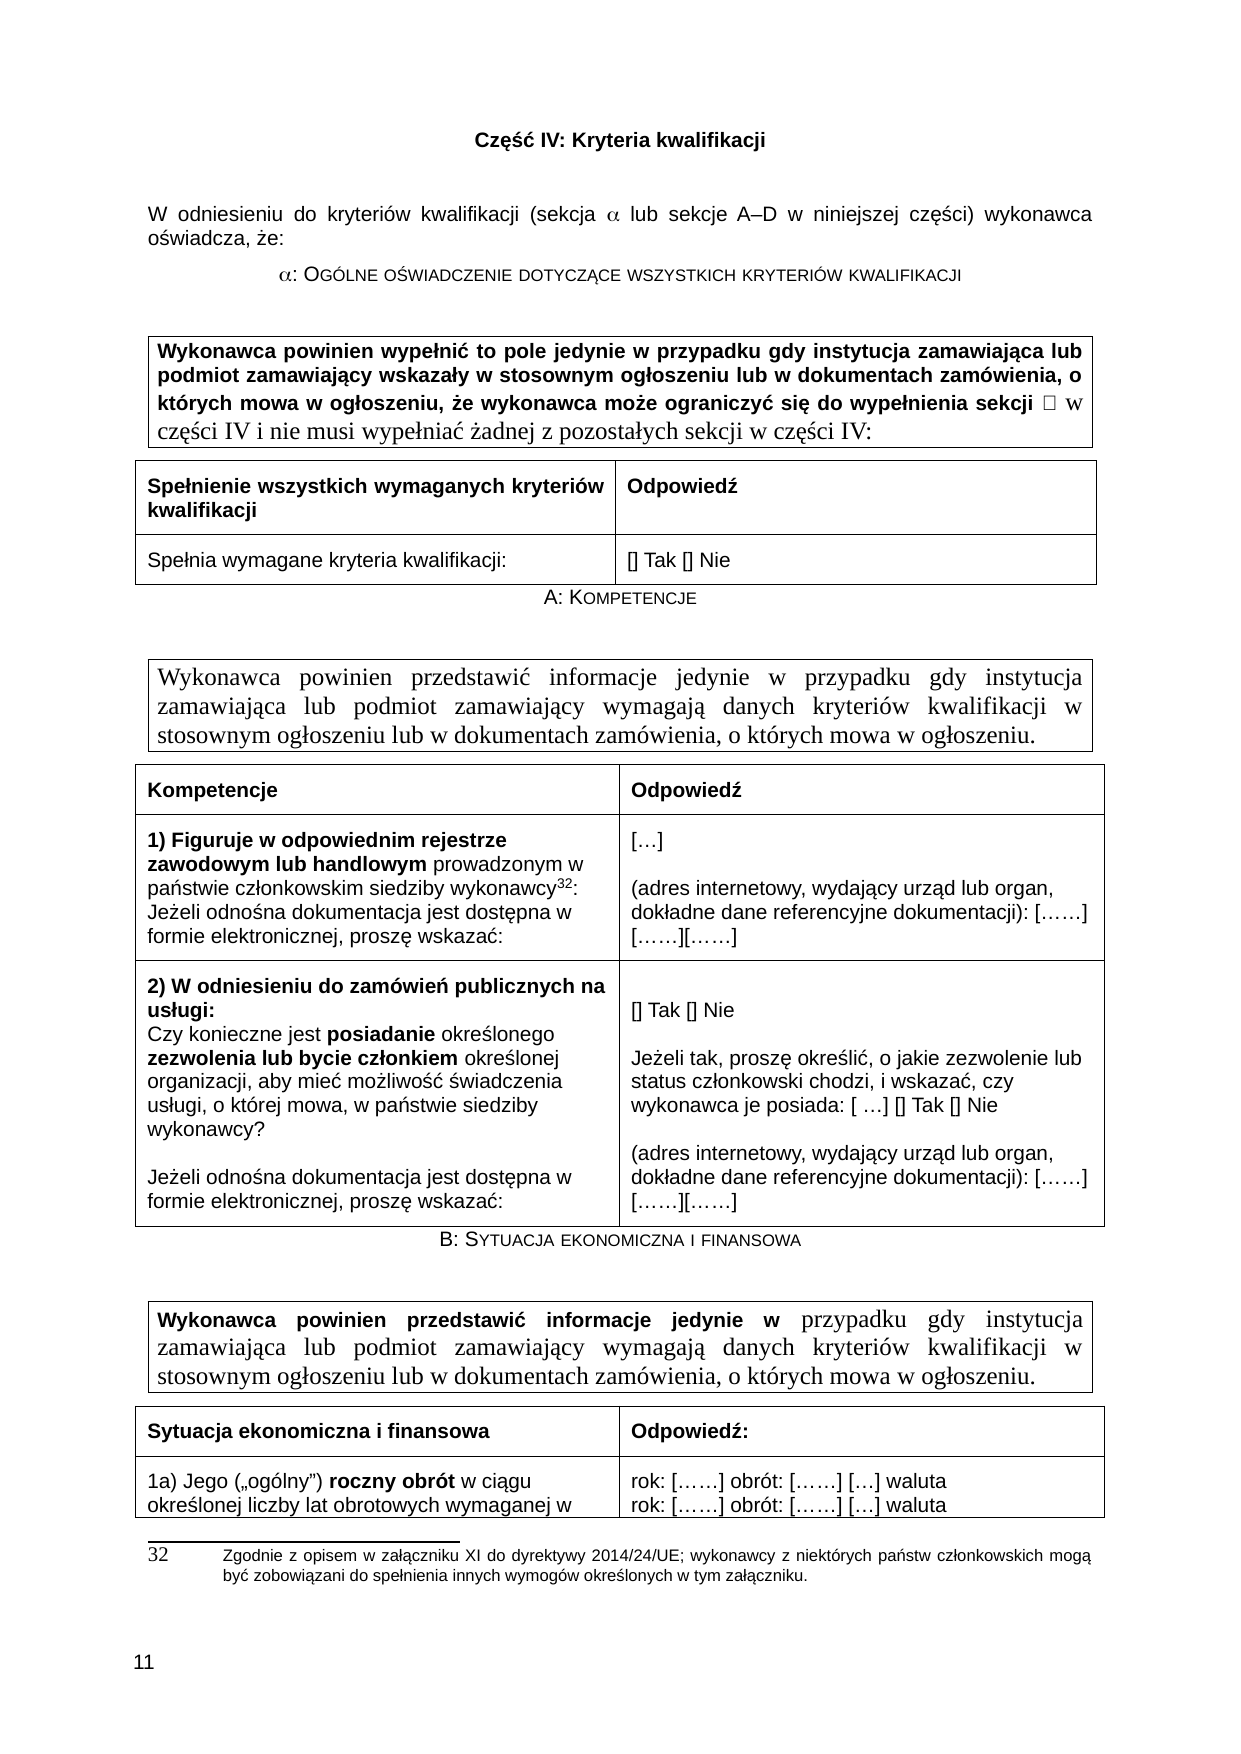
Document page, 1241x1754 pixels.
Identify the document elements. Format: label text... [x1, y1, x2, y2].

title : Ogólne oświadczenie dotyczące wszystkich kryteriów kwalifikacji [148, 262, 1093, 286]
table_header Spełnienie wszystkich wymaganych kryteriów kwalifikacji [136, 461, 615, 534]
table_header Odpowiedź [616, 461, 1096, 534]
text Wykonawca powinien przedstawić informacje jedynie w przypadku gdy instytucja zamawiająca lub podmiot zamawiający wymagają danych kryteriów kwalifikacji w stosownym ogłoszeniu lub w dokumentach zamówienia, o których mowa w ogłoszeniu. [149, 660, 1092, 751]
title Część IV: Kryteria kwalifikacji [148, 127, 1093, 151]
table_cell 2) W odniesieniu do zamówień publicznych na usługi: Czy konieczne jest posiadanie określonego zezwolenia lub bycie członkiem określonej organizacji, aby mieć możliwość świadczenia usługi, o której mowa, w państwie siedziby wykonawcy? Jeżeli odnośna dokumentacja jest dostępna w formie elektronicznej, proszę wskazać: [136, 961, 619, 1226]
title B: Sytuacja ekonomiczna i finansowa [148, 1227, 1093, 1251]
text Wykonawca powinien wypełnić to pole jedynie w przypadku gdy instytucja zamawiająca lub podmiot zamawiający wskazały w stosownym ogłoszeniu lub w dokumentach zamówienia, o których mowa w ogłoszeniu, że wykonawca może ograniczyć się do wypełnienia sekcji  w części IV i nie musi wypełniać żadnej z pozostałych sekcji w części IV: [149, 337, 1092, 447]
table_cell [] Tak [] Nie [616, 535, 1096, 584]
table_header Sytuacja ekonomiczna i finansowa [136, 1407, 619, 1456]
table_cell [] Tak [] Nie Jeżeli tak, proszę określić, o jakie zezwolenie lub status członkowski chodzi, i wskazać, czy wykonawca je posiada: [ …] [] Tak [] Nie (adres internetowy, wydający urząd lub organ, dokładne dane referencyjne dokumentacji): [……][……][……] [620, 961, 1104, 1226]
table_cell 1) Figuruje w odpowiednim rejestrze zawodowym lub handlowym prowadzonym w państwie członkowskim siedziby wykonawcy: Jeżeli odnośna dokumentacja jest dostępna w formie elektronicznej, proszę wskazać: [136, 815, 619, 960]
title A: Kompetencje [148, 585, 1093, 609]
table_cell Spełnia wymagane kryteria kwalifikacji: [136, 535, 615, 584]
table_cell […] (adres internetowy, wydający urząd lub organ, dokładne dane referencyjne dokumentacji): [……][……][……] [620, 815, 1104, 960]
table_cell rok: [……] obrót: [……] […] waluta rok: [……] obrót: [……] […] waluta [620, 1457, 1104, 1517]
text W odniesieniu do kryteriów kwalifikacji (sekcja  lub sekcje A–D w niniejszej części) wykonawca oświadcza, że: [148, 201, 1093, 249]
table_header Odpowiedź [620, 765, 1104, 814]
text Wykonawca powinien przedstawić informacje jedynie w przypadku gdy instytucja zamawiająca lub podmiot zamawiający wymagają danych kryteriów kwalifikacji w stosownym ogłoszeniu lub w dokumentach zamówienia, o których mowa w ogłoszeniu. [149, 1302, 1092, 1392]
table_header Kompetencje [136, 765, 619, 814]
table_header Odpowiedź: [620, 1407, 1104, 1456]
table_cell 1a) Jego („ogólny”) roczny obrót w ciągu określonej liczby lat obrotowych wymaganej w [136, 1457, 619, 1517]
